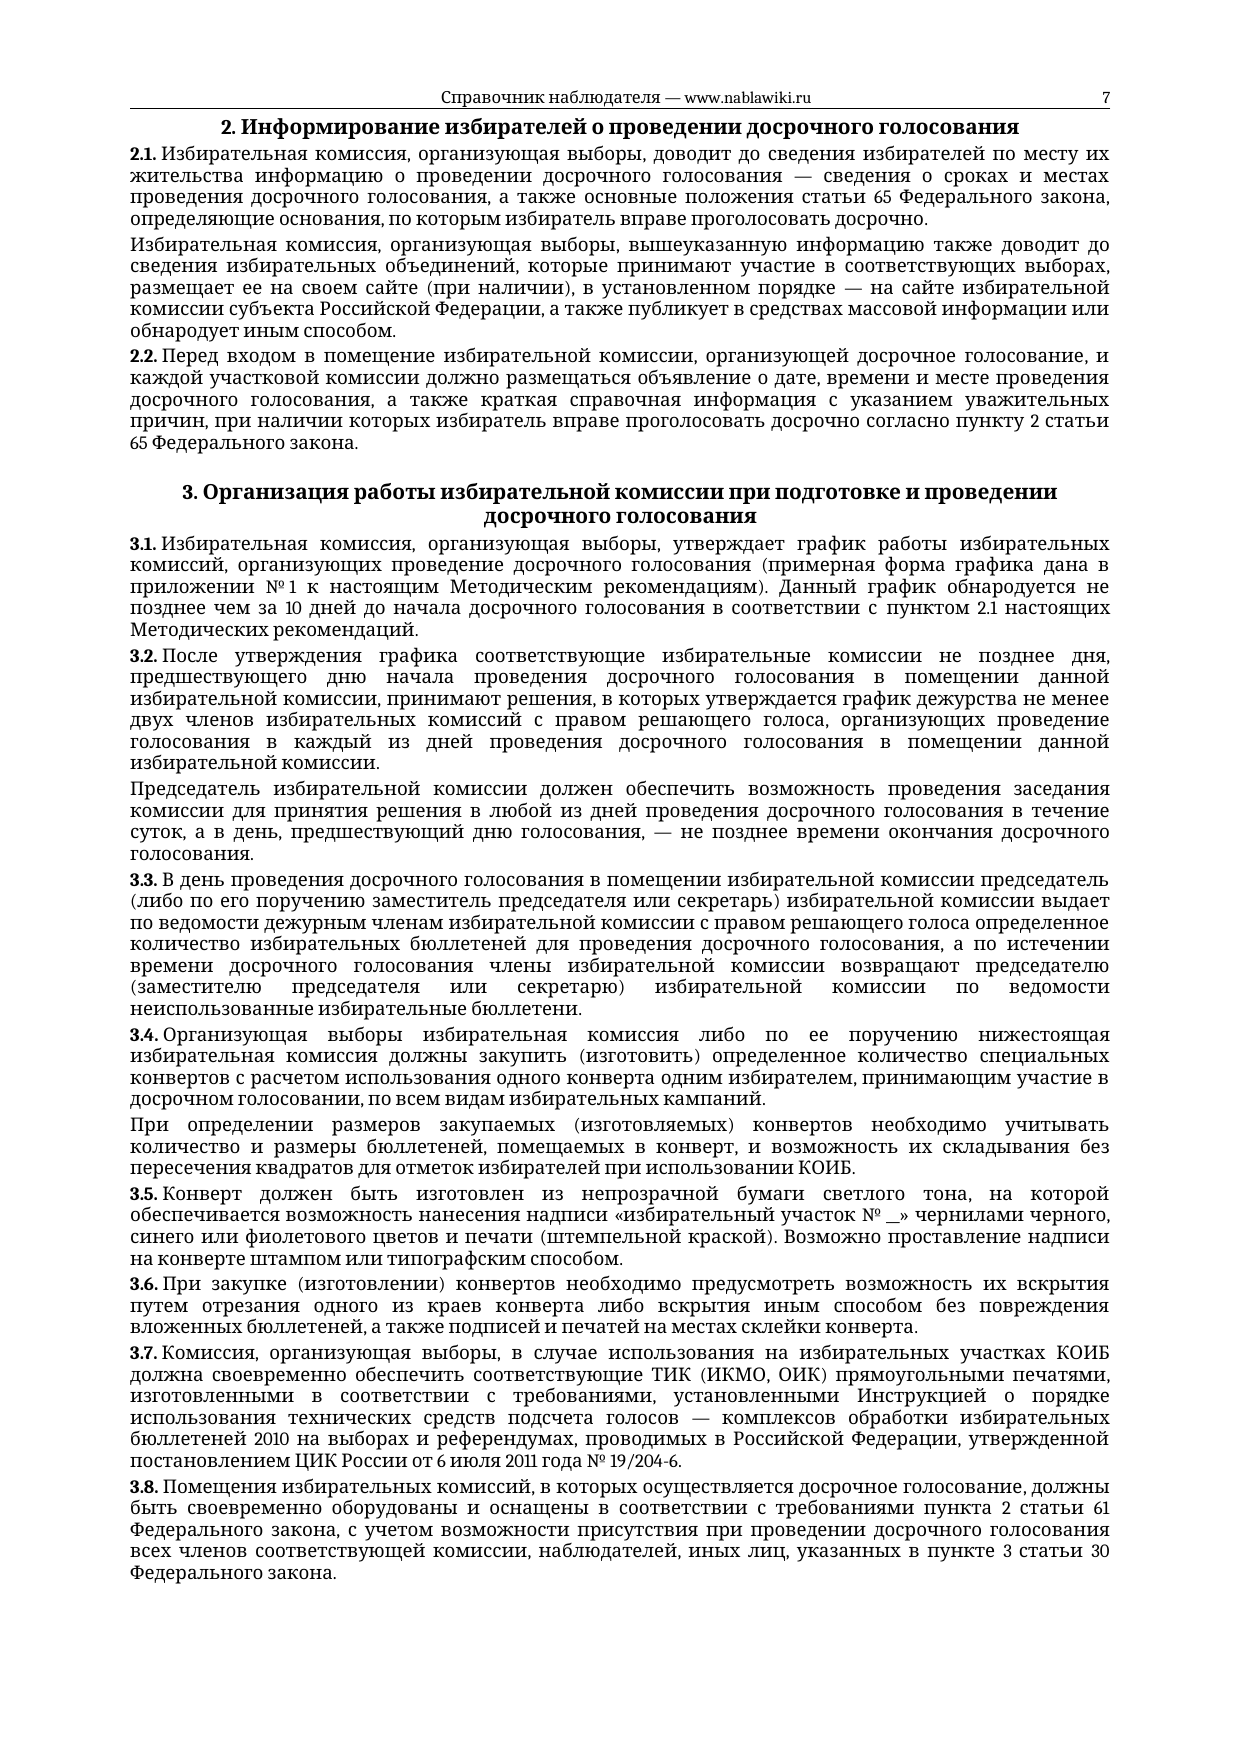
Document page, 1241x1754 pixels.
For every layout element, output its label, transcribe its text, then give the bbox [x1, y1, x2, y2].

text 3.1. Избирательная комиссия, организующая выборы, утверждает график работы избирательных комиссий, организующих проведение досрочного голосования (примерная форма графика дана в приложении № 1 к настоящим Методическим рекомендациям). Данный график обнародуется не позднее чем за 10 дней до начала досрочного голосования в соответствии с пунктом 2.1 настоящих Методических рекомендаций. [130, 533, 1110, 641]
text 3.2. После утверждения графика соответствующие избирательные комиссии не позднее дня, предшествующего дню начала проведения досрочного голосования в помещении данной избирательной комиссии, принимают решения, в которых утверждается график дежурства не менее двух членов избирательных комиссий с правом решающего голоса, организующих проведение голосования в каждый из дней проведения досрочного голосования в помещении данной избирательной комиссии. [130, 645, 1110, 774]
text 2.1. Избирательная комиссия, организующая выборы, доводит до сведения избирателей по месту их жительства информацию о проведении досрочного голосования — сведения о сроках и местах проведения досрочного голосования, а также основные положения статьи 65 Федерального закона, определяющие основания, по которым избиратель вправе проголосовать досрочно. [130, 144, 1110, 230]
text 3.8. Помещения избирательных комиссий, в которых осуществляется досрочное голосование, должны быть своевременно оборудованы и оснащены в соответствии с требованиями пункта 2 статьи 61 Федерального закона, с учетом возможности присутствия при проведении досрочного голосования всех членов соответствующей комиссии, наблюдателей, иных лиц, указанных в пункте 3 статьи 30 Федерального закона. [130, 1476, 1110, 1584]
text Избирательная комиссия, организующая выборы, вышеуказанную информацию также доводит до сведения избирательных объединений, которые принимают участие в соответствующих выборах, размещает ее на своем сайте (при наличии), в установленном порядке — на сайте избирательной комиссии субъекта Российской Федерации, а также публикует в средствах массовой информации или обнародует иным способом. [130, 234, 1110, 342]
text 3.4. Организующая выборы избирательная комиссия либо по ее поручению нижестоящая избирательная комиссия должны закупить (изготовить) определенное количество специальных конвертов с расчетом использования одного конверта одним избирателем, принимающим участие в досрочном голосовании, по всем видам избирательных кампаний. [130, 1024, 1110, 1110]
text 3.6. При закупке (изготовлении) конвертов необходимо предусмотреть возможность их вскрытия путем отрезания одного из краев конверта либо вскрытия иным способом без повреждения вложенных бюллетеней, а также подписей и печатей на местах склейки конверта. [130, 1274, 1110, 1338]
subtitle 3. Организация работы избирательной комиссии при подготовке и проведении досрочного голосования [130, 481, 1110, 529]
subtitle 2. Информирование избирателей о проведении досрочного голосования [130, 116, 1110, 139]
text При определении размеров закупаемых (изготовляемых) конвертов необходимо учитывать количество и размеры бюллетеней, помещаемых в конверт, и возможность их складывания без пересечения квадратов для отметок избирателей при использовании КОИБ. [130, 1114, 1110, 1179]
text Председатель избирательной комиссии должен обеспечить возможность проведения заседания комиссии для принятия решения в любой из дней проведения досрочного голосования в течение суток, а в день, предшествующий дню голосования, — не позднее времени окончания досрочного голосования. [130, 779, 1110, 865]
text 3.3. В день проведения досрочного голосования в помещении избирательной комиссии председатель (либо по его поручению заместитель председателя или секретарь) избирательной комиссии выдает по ведомости дежурным членам избирательной комиссии с правом решающего голоса определенное количество избирательных бюллетеней для проведения досрочного голосования, а по истечении времени досрочного голосования члены избирательной комиссии возвращают председателю (заместителю председателя или секретарю) избирательной комиссии по ведомости неиспользованные избирательные бюллетени. [130, 869, 1110, 1020]
text 2.2. Перед входом в помещение избирательной комиссии, организующей досрочное голосование, и каждой участковой комиссии должно размещаться объявление о дате, времени и месте проведения досрочного голосования, а также краткая справочная информация с указанием уважительных причин, при наличии которых избиратель вправе проголосовать досрочно согласно пункту 2 статьи 65 Федерального закона. [130, 346, 1110, 454]
text 3.7. Комиссия, организующая выборы, в случае использования на избирательных участках КОИБ должна своевременно обеспечить соответствующие ТИК (ИКМО, ОИК) прямоугольными печатями, изготовленными в соответствии с требованиями, установленными Инструкцией о порядке использования технических средств подсчета голосов — комплексов обработки избирательных бюллетеней 2010 на выборах и референдумах, проводимых в Российской Федерации, утвержденной постановлением ЦИК России от 6 июля 2011 года № 19/204-6. [130, 1343, 1110, 1472]
text 3.5. Конверт должен быть изготовлен из непрозрачной бумаги светлого тона, на которой обеспечивается возможность нанесения надписи «избирательный участок № __» чернилами черного, синего или фиолетового цветов и печати (штемпельной краской). Возможно проставление надписи на конверте штампом или типографским способом. [130, 1183, 1110, 1270]
